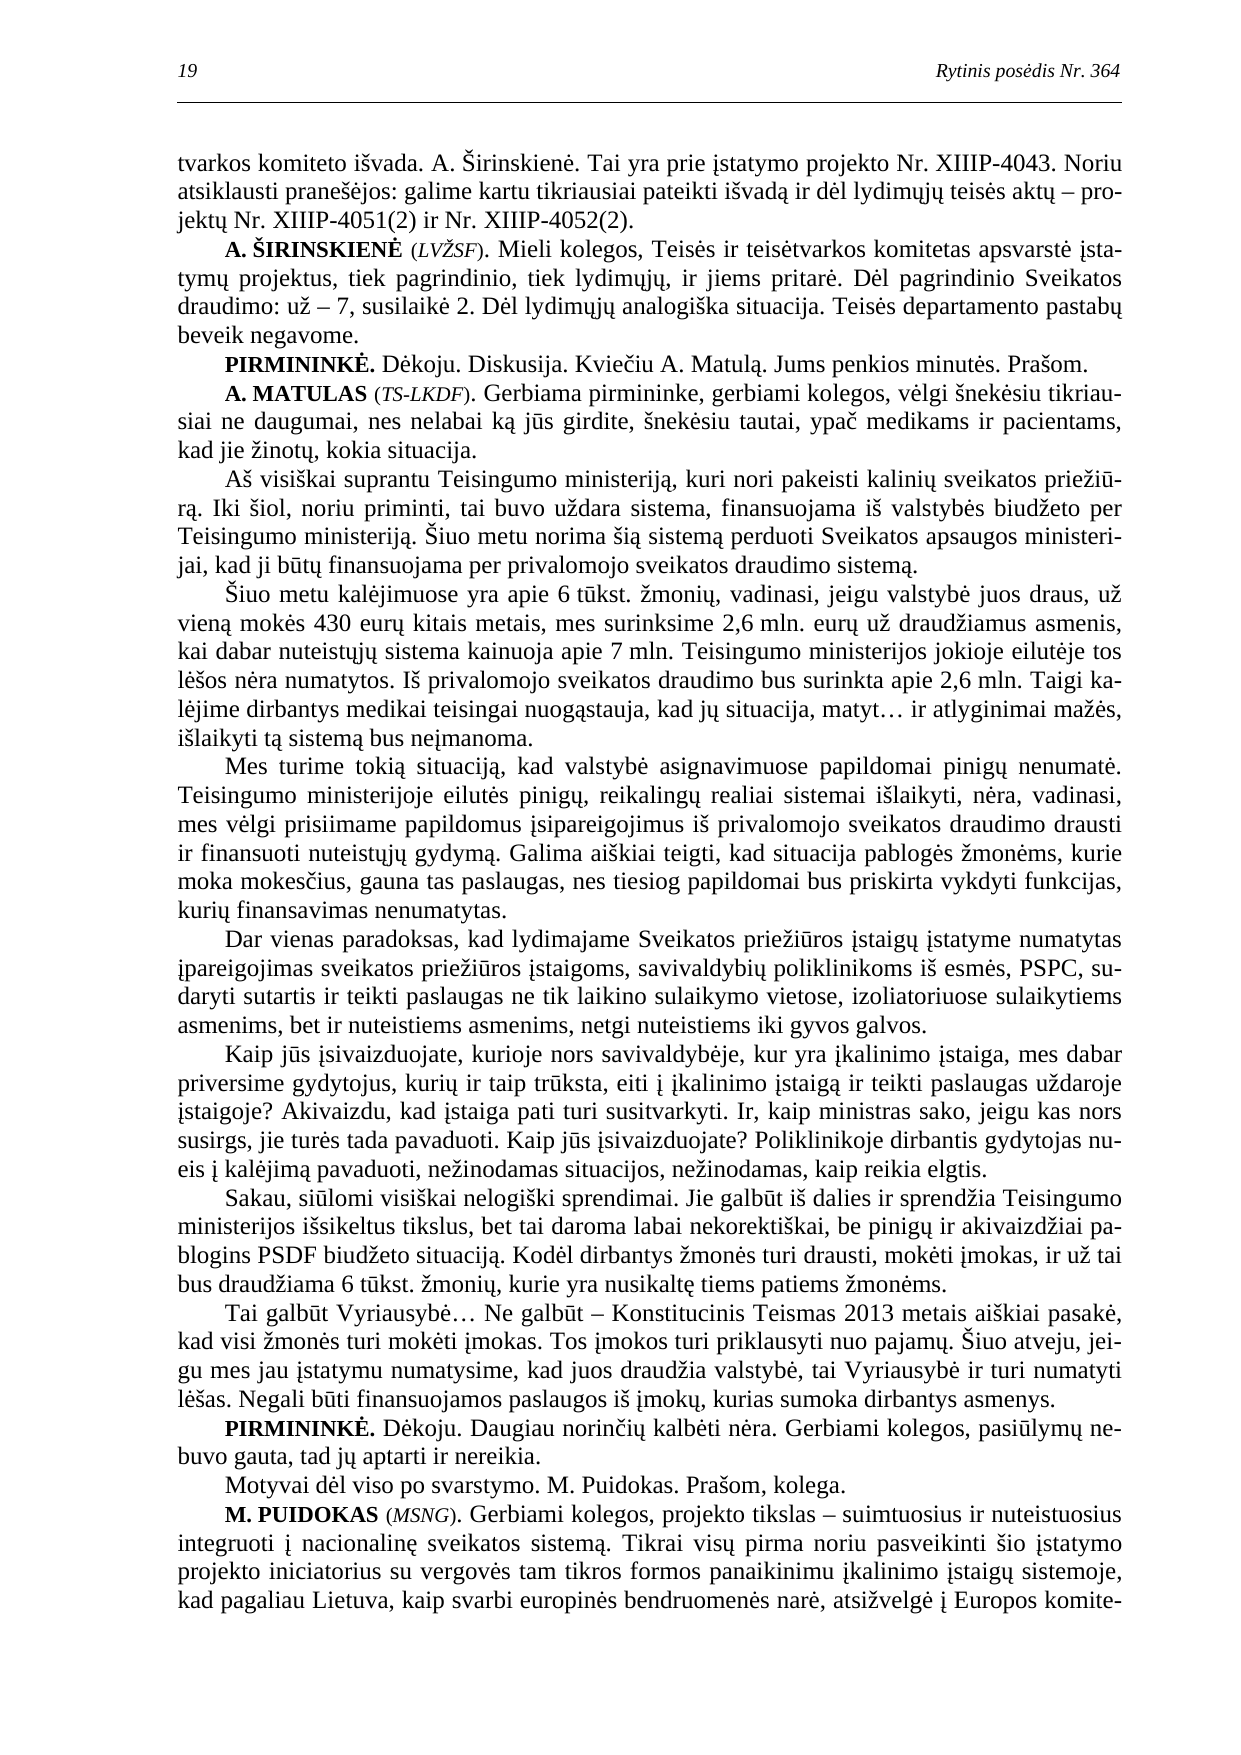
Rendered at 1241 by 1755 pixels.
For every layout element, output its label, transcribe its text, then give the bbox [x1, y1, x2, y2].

text A. MATULAS (TS-LKDF). Ger­bia­ma pir­mi­nin­ke, ger­bia­mi ko­le­gos, vėl­gi šne­kė­siu tik­riau­siai ne dau­gu­mai, nes ne­la­bai ką jūs gir­di­te, šne­kė­siu tau­tai, ypač me­di­kams ir pa­cien­tams, kad jie ži­no­tų, ko­kia si­tu­a­ci­ja. [177, 378, 1122, 464]
text Šiuo me­tu ka­lė­ji­muo­se yra apie 6 tūkst. žmo­nių, va­di­na­si, jei­gu vals­ty­bė juos draus, už vie­ną mo­kės 430 eu­rų ki­tais me­tais, mes su­rink­si­me 2,6 mln. eu­rų už drau­džia­mus as­me­nis, kai da­bar nu­teis­tų­jų sis­te­ma kai­nuo­ja apie 7 mln. Tei­sin­gu­mo mi­nis­te­ri­jos jo­kio­je ei­lu­tė­je tos lė­šos nė­ra nu­ma­ty­tos. Iš pri­va­lo­mo­jo svei­ka­tos drau­di­mo bus su­rink­ta apie 2,6 mln. Tai­gi ka­lė­ji­me dir­ban­tys me­di­kai tei­sin­gai nuo­gąs­tau­ja, kad jų si­tu­a­ci­ja, ma­tyt… ir at­ly­gi­ni­mai ma­žės, iš­lai­ky­ti tą sis­te­mą bus ne­įma­no­ma. [177, 579, 1122, 751]
text Mes tu­ri­me to­kią si­tu­a­ci­ją, kad vals­ty­bė asig­na­vi­muo­se pa­pil­do­mai pi­ni­gų ne­nu­ma­tė. Tei­sin­gu­mo mi­nis­te­ri­jo­je ei­lu­tės pi­ni­gų, rei­ka­lin­gų re­a­liai sis­te­mai iš­lai­ky­ti, nė­ra, va­di­na­si, mes vėl­gi pri­si­i­ma­me pa­pil­do­mus įsi­pa­rei­go­ji­mus iš pri­va­lo­mo­jo svei­ka­tos drau­di­mo draus­ti ir fi­nan­suo­ti nu­teis­tų­jų gy­dy­mą. Ga­li­ma aiš­kiai teig­ti, kad si­tu­a­ci­ja pa­blo­gės žmo­nėms, ku­rie mo­ka mo­kes­čius, gau­na tas pa­slau­gas, nes tie­siog pa­pil­do­mai bus pri­skir­ta vyk­dy­ti funk­ci­jas, ku­rių fi­nan­sa­vi­mas ne­nu­ma­ty­tas. [177, 751, 1122, 924]
text Aš vi­siš­kai su­pran­tu Tei­sin­gu­mo mi­nis­te­ri­ją, ku­ri no­ri pa­keis­ti ka­li­nių svei­ka­tos prie­žiū­rą. Iki šiol, no­riu pri­min­ti, tai bu­vo už­da­ra sis­te­ma, fi­nan­suo­ja­ma iš vals­ty­bės biu­dže­to per Tei­sin­gu­mo mi­nis­te­ri­ją. Šiuo me­tu no­ri­ma šią sis­te­mą per­duo­ti Svei­ka­tos ap­sau­gos mi­nis­te­ri­jai, kad ji bū­tų fi­nan­suo­ja­ma per pri­va­lo­mo­jo svei­ka­tos drau­di­mo sis­te­mą. [177, 464, 1122, 579]
text tvar­kos ko­mi­te­to iš­va­da. A. Ši­rins­kie­nė. Tai yra prie įsta­ty­mo pro­jek­to Nr. XIIIP-4043. No­riu at­si­klaus­ti pra­ne­šė­jos: ga­li­me kar­tu tik­riau­siai pa­teik­ti iš­va­dą ir dėl ly­di­mų­jų tei­sės ak­tų – pro­jek­tų Nr. XIIIP-4051(2) ir Nr. XIIIP-4052(2). [177, 148, 1122, 234]
text M. PUIDOKAS (MSNG). Ger­bia­mi ko­le­gos, pro­jek­to tiks­las – su­im­tuo­sius ir nu­teis­tuo­sius in­teg­ruo­ti į na­cio­na­li­nę svei­ka­tos sis­te­mą. Tik­rai vi­sų pir­ma no­riu pa­svei­kin­ti šio įsta­ty­mo pro­jek­to ini­cia­to­rius su ver­go­vės tam tik­ros for­mos pa­nai­ki­ni­mu įka­li­ni­mo įstai­gų sis­te­mo­je, kad pa­ga­liau Lie­tu­va, kaip svar­bi eu­ro­pi­nės ben­druo­me­nės na­rė, at­si­žvel­gė į Eu­ro­pos ko­mi­te­ [177, 1499, 1122, 1614]
text Dar vie­nas pa­ra­dok­sas, kad ly­di­ma­ja­me Svei­ka­tos prie­žiū­ros įstai­gų įsta­ty­me nu­ma­ty­tas įpa­rei­go­ji­mas svei­ka­tos prie­žiū­ros įstaigoms, sa­vi­val­dy­bių po­li­kli­ni­koms iš es­mės, PSPC, su­da­ry­ti su­tar­tis ir teik­ti pa­slau­gas ne tik lai­ki­no su­lai­ky­mo vie­to­se, izo­lia­to­riuo­se su­lai­ky­tiems as­me­nims, bet ir nu­teis­tiems as­me­nims, net­gi nu­teis­tiems iki gy­vos gal­vos. [177, 924, 1122, 1039]
text Tai gal­būt Vy­riau­sy­bė… Ne gal­būt – Kon­sti­tu­ci­nis Teis­mas 2013 me­tais aiš­kiai pa­sa­kė, kad vi­si žmo­nės tu­ri mo­kė­ti įmo­kas. Tos įmo­kos tu­ri pri­klau­sy­ti nuo pa­ja­mų. Šiuo at­ve­ju, jei­gu mes jau įsta­ty­mu nu­ma­ty­si­me, kad juos drau­džia vals­ty­bė, tai Vy­riau­sy­bė ir tu­ri nu­ma­ty­ti lė­šas. Ne­ga­li bū­ti fi­nan­suo­ja­mos pa­slau­gos iš įmo­kų, ku­rias su­mo­ka dir­ban­tys as­me­nys. [177, 1298, 1122, 1413]
text Sa­kau, siū­lo­mi vi­siš­kai ne­lo­giš­ki spren­di­mai. Jie gal­būt iš da­lies ir spren­džia Tei­sin­gu­mo mi­nis­te­ri­jos iš­si­kel­tus tiks­lus, bet tai da­ro­ma la­bai ne­ko­rek­tiš­kai, be pi­ni­gų ir aki­vaiz­džiai pa­blo­gins PSDF biu­dže­to si­tu­a­ci­ją. Ko­dėl dir­ban­tys žmo­nės tu­ri draus­ti, mo­kė­ti įmo­kas, ir už tai bus drau­džia­ma 6 tūkst. žmo­nių, ku­rie yra nu­si­kal­tę tiems pa­tiems žmo­nėms. [177, 1183, 1122, 1298]
text Mo­ty­vai dėl vi­so po svars­ty­mo. M. Pui­do­kas. Pra­šom, ko­le­ga. [177, 1470, 1122, 1499]
text A. ŠIRINSKIENĖ (LVŽSF). Mie­li ko­le­gos, Tei­sės ir tei­sėt­var­kos ko­mi­te­tas ap­svars­tė įsta­ty­mų pro­jek­tus, tiek pa­grin­di­nio, tiek ly­di­mų­jų, ir jiems pri­ta­rė. Dėl pa­grin­di­nio Svei­ka­tos drau­di­mo: už – 7, su­si­lai­kė 2. Dėl ly­di­mų­jų ana­lo­giš­ka si­tu­a­ci­ja. Tei­sės de­par­ta­men­to pa­sta­bų be­veik ne­ga­vo­me. [177, 234, 1122, 349]
text PIRMININKĖ. Dė­ko­ju. Dis­ku­si­ja. Kvie­čiu A. Ma­tu­lą. Jums pen­kios mi­nu­tės. Pra­šom. [177, 349, 1122, 378]
text Kaip jūs įsi­vaiz­duo­ja­te, ku­rio­je nors sa­vi­val­dy­bė­je, kur yra įka­li­ni­mo įstai­ga, mes da­bar pri­ver­si­me gy­dy­to­jus, ku­rių ir taip trūks­ta, ei­ti į įka­li­ni­mo įstai­gą ir teik­ti pa­slau­gas už­da­ro­je įstai­go­je? Aki­vaiz­du, kad įstai­ga pa­ti tu­ri su­si­tvar­ky­ti. Ir, kaip mi­nist­ras sa­ko, jei­gu kas nors su­sirgs, jie tu­rės ta­da pa­va­duo­ti. Kaip jūs įsi­vaiz­duo­ja­te? Po­li­kli­ni­ko­je dir­ban­tis gy­dy­to­jas nu­eis į ka­lė­ji­mą pa­va­duo­ti, ne­ži­no­da­mas si­tu­a­ci­jos, ne­ži­no­da­mas, kaip rei­kia elg­tis. [177, 1039, 1122, 1183]
text PIRMININKĖ. Dė­ko­ju. Dau­giau no­rin­čių kal­bė­ti nė­ra. Ger­bia­mi ko­le­gos, pa­siū­ly­mų ne­bu­vo gau­ta, tad jų ap­tar­ti ir ne­rei­kia. [177, 1413, 1122, 1470]
